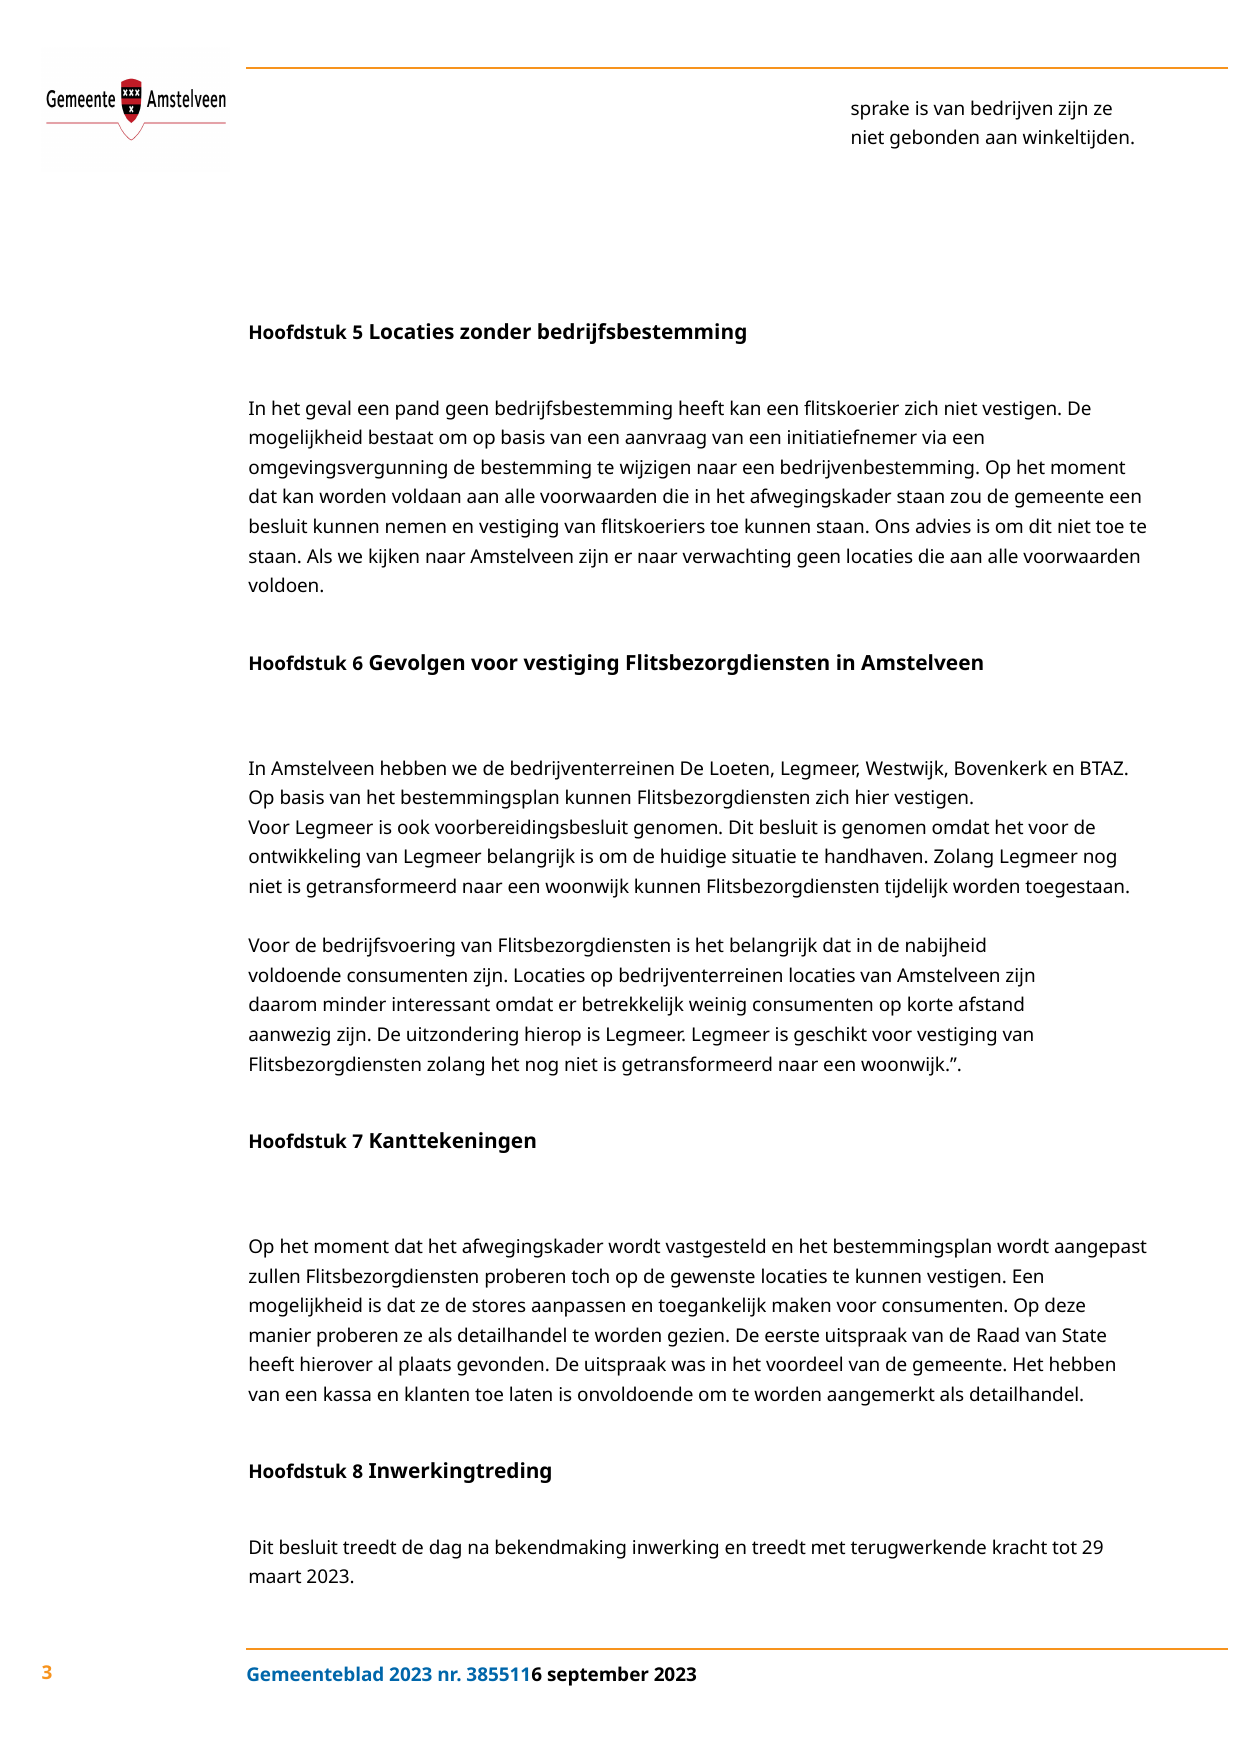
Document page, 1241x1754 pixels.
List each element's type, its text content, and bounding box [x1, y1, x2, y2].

text In Amstelveen hebben we de bedrijventerreinen De Loeten, Legmeer, Westwijk, Bovenkerk en BTAZ. Op basis van het bestemmingsplan kunnen Flitsbezorgdiensten zich hier vestigen. [248, 755, 1152, 810]
text In het geval een pand geen bedrijfsbestemming heeft kan een flitskoerier zich niet vestigen. De mogelijkheid bestaat om op basis van een aanvraag van een initiatiefnemer via een omgevingsvergunning de bestemming te wijzigen naar een bedrijvenbestemming. Op het moment dat kan worden voldaan aan alle voorwaarden die in het afwegingskader staan zou de gemeente een besluit kunnen nemen en vestiging van flitskoeriers toe kunnen staan. Ons advies is om dit niet toe te staan. Als we kijken naar Amstelveen zijn er naar verwachting geen locaties die aan alle voorwaarden voldoen. [248, 395, 1152, 598]
text aanwezig zijn. De uitzondering hierop is Legmeer. Legmeer is geschikt voor vestiging van [248, 1021, 1152, 1047]
table_cell sprake is van bedrijven zijn ze niet gebonden aan winkeltijden. [850, 95, 1152, 150]
text Hoofdstuk 7 Kanttekeningen [248, 1126, 1152, 1154]
picture [41, 47, 231, 172]
table_cell [549, 95, 850, 150]
text Hoofdstuk 6 Gevolgen voor vestiging Flitsbezorgdiensten in Amstelveen [248, 648, 1152, 676]
text voldoende consumenten zijn. Locaties op bedrijventerreinen locaties van Amstelveen zijn [248, 962, 1152, 988]
text Op het moment dat het afwegingskader wordt vastgesteld en het bestemmingsplan wordt aangepast zullen Flitsbezorgdiensten proberen toch op de gewenste locaties te kunnen vestigen. Een mogelijkheid is dat ze de stores aanpassen en toegankelijk maken voor consumenten. Op deze manier proberen ze als detailhandel te worden gezien. De eerste uitspraak van de Raad van State heeft hierover al plaats gevonden. De uitspraak was in het voordeel van de gemeente. Het hebben van een kassa en klanten toe laten is onvoldoende om te worden aangemerkt als detailhandel. [248, 1233, 1152, 1407]
text Hoofdstuk 5 Locaties zonder bedrijfsbestemming [248, 317, 1152, 346]
text Dit besluit treedt de dag na bekendmaking inwerking en treedt met terugwerkende kracht tot 29 maart 2023. [248, 1534, 1152, 1589]
text Flitsbezorgdiensten zolang het nog niet is getransformeerd naar een woonwijk.”. [248, 1051, 1152, 1077]
table_cell [248, 95, 549, 150]
text daarom minder interessant omdat er betrekkelijk weinig consumenten op korte afstand [248, 992, 1152, 1017]
text Voor de bedrijfsvoering van Flitsbezorgdiensten is het belangrijk dat in de nabijheid [248, 932, 1152, 958]
text Hoofdstuk 8 Inwerkingtreding [248, 1456, 1152, 1485]
text Voor Legmeer is ook voorbereidingsbesluit genomen. Dit besluit is genomen omdat het voor de ontwikkeling van Legmeer belangrijk is om de huidige situatie te handhaven. Zolang Legmeer nog niet is getransformeerd naar een woonwijk kunnen Flitsbezorgdiensten tijdelijk worden toegestaan. [248, 814, 1152, 899]
